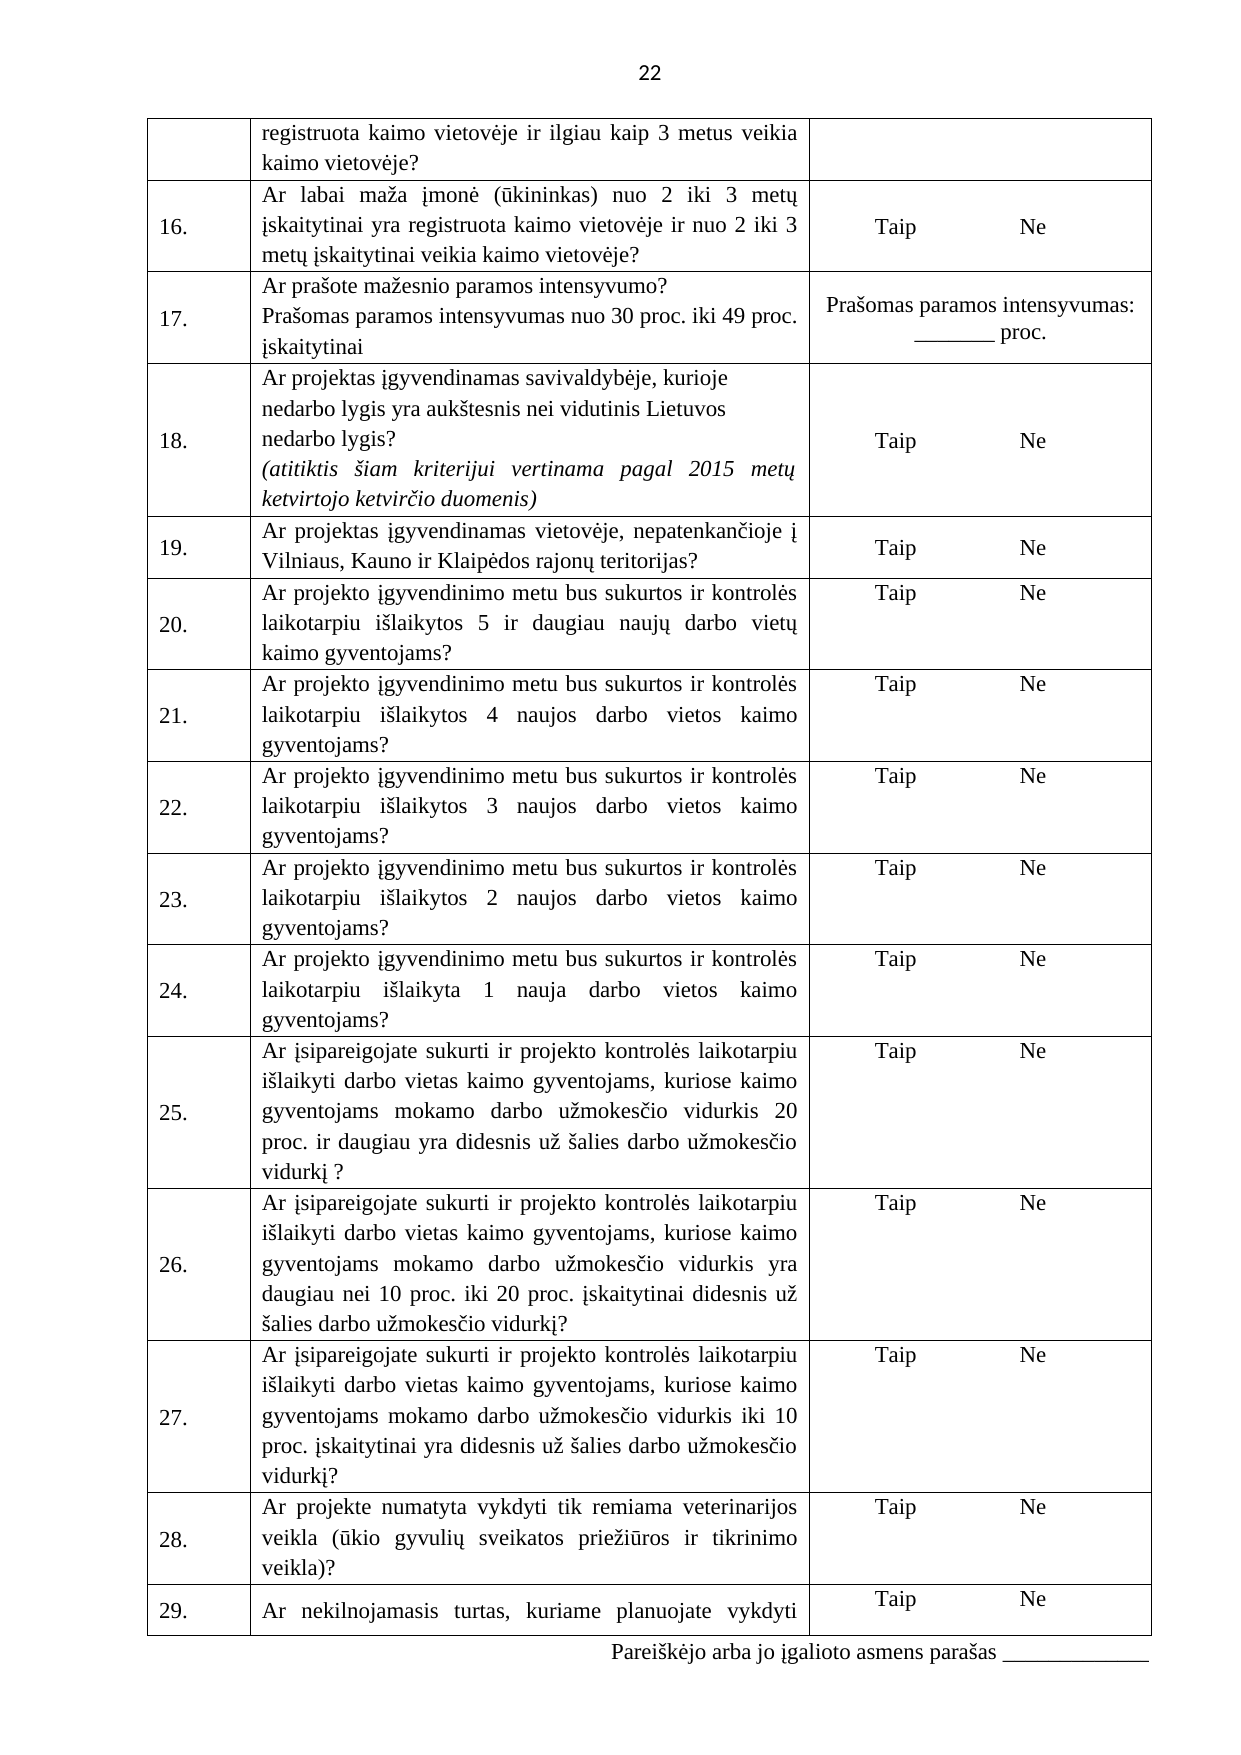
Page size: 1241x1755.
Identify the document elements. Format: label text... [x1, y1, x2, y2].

table_cell 20. [148, 579, 250, 669]
table_cell Ar projekto įgyvendinimo metu bus sukurtos ir kontrolės laikotarpiu išlaikyta 1 nauja darbo vietos kaimo gyventojams? [251, 945, 809, 1036]
table_cell Ar labai maža įmonė (ūkininkas) nuo 2 iki 3 metų įskaitytinai yra registruota kaimo vietovėje ir nuo 2 iki 3 metų įskaitytinai veikia kaimo vietovėje? [251, 181, 809, 271]
table_cell Ar projekto įgyvendinimo metu bus sukurtos ir kontrolės laikotarpiu išlaikytos 3 naujos darbo vietos kaimo gyventojams? [251, 762, 809, 853]
table_cell Taip Ne [810, 1341, 1151, 1492]
table_cell [148, 119, 250, 179]
table_cell 16. [148, 181, 250, 271]
table_cell Ar projekto įgyvendinimo metu bus sukurtos ir kontrolės laikotarpiu išlaikytos 4 naujos darbo vietos kaimo gyventojams? [251, 670, 809, 761]
table_cell Taip Ne [810, 1585, 1151, 1635]
table_cell Ar įsipareigojate sukurti ir projekto kontrolės laikotarpiu išlaikyti darbo vietas kaimo gyventojams, kuriose kaimo gyventojams mokamo darbo užmokesčio vidurkis yra daugiau nei 10 proc. iki 20 proc. įskaitytinai didesnis už šalies darbo užmokesčio vidurkį? [251, 1189, 809, 1340]
table_cell Prašomas paramos intensyvumas: _______ proc. [810, 272, 1151, 363]
table_cell Ar įsipareigojate sukurti ir projekto kontrolės laikotarpiu išlaikyti darbo vietas kaimo gyventojams, kuriose kaimo gyventojams mokamo darbo užmokesčio vidurkis iki 10 proc. įskaitytinai yra didesnis už šalies darbo užmokesčio vidurkį? [251, 1341, 809, 1492]
table_cell Taip Ne [810, 1037, 1151, 1188]
table_cell 17. [148, 272, 250, 363]
table_cell 24. [148, 945, 250, 1036]
table_cell Taip Ne [810, 762, 1151, 853]
table_cell Ar projektas įgyvendinamas vietovėje, nepatenkančioje į Vilniaus, Kauno ir Klaipėdos rajonų teritorijas? [251, 517, 809, 578]
table_cell Taip Ne [810, 1493, 1151, 1584]
table_cell Ar projektas įgyvendinamas savivaldybėje, kurioje nedarbo lygis yra aukštesnis nei vidutinis Lietuvos nedarbo lygis? (atitiktis šiam kriterijui vertinama pagal 2015 metų ketvirtojo ketvirčio duomenis) [251, 364, 809, 516]
table_cell Ar prašote mažesnio paramos intensyvumo? Prašomas paramos intensyvumas nuo 30 proc. iki 49 proc. įskaitytinai [251, 272, 809, 363]
table_cell 19. [148, 517, 250, 578]
table_cell Ar įsipareigojate sukurti ir projekto kontrolės laikotarpiu išlaikyti darbo vietas kaimo gyventojams, kuriose kaimo gyventojams mokamo darbo užmokesčio vidurkis 20 proc. ir daugiau yra didesnis už šalies darbo užmokesčio vidurkį ? [251, 1037, 809, 1188]
table_cell Ar projekto įgyvendinimo metu bus sukurtos ir kontrolės laikotarpiu išlaikytos 5 ir daugiau naujų darbo vietų kaimo gyventojams? [251, 579, 809, 669]
table_cell 27. [148, 1341, 250, 1492]
table_cell registruota kaimo vietovėje ir ilgiau kaip 3 metus veikia kaimo vietovėje? [251, 119, 809, 179]
table_cell Taip Ne [810, 579, 1151, 669]
table_cell 26. [148, 1189, 250, 1340]
table_cell 29. [148, 1585, 250, 1635]
table_cell Ar projekto įgyvendinimo metu bus sukurtos ir kontrolės laikotarpiu išlaikytos 2 naujos darbo vietos kaimo gyventojams? [251, 854, 809, 944]
table_cell 25. [148, 1037, 250, 1188]
table_cell Taip Ne [810, 364, 1151, 516]
table_cell 28. [148, 1493, 250, 1584]
table_cell 18. [148, 364, 250, 516]
table_cell 23. [148, 854, 250, 944]
table_cell 22. [148, 762, 250, 853]
table_cell 21. [148, 670, 250, 761]
table_cell Taip Ne [810, 670, 1151, 761]
table_cell Taip Ne [810, 181, 1151, 271]
table_cell Taip Ne [810, 854, 1151, 944]
table_cell Ar projekte numatyta vykdyti tik remiama veterinarijos veikla (ūkio gyvulių sveikatos priežiūros ir tikrinimo veikla)? [251, 1493, 809, 1584]
table_cell [810, 119, 1151, 179]
table_cell Taip Ne [810, 517, 1151, 578]
table_cell Taip Ne [810, 1189, 1151, 1340]
table_cell Taip Ne [810, 945, 1151, 1036]
table_cell Ar nekilnojamasis turtas, kuriame planuojate vykdyti [251, 1585, 809, 1635]
